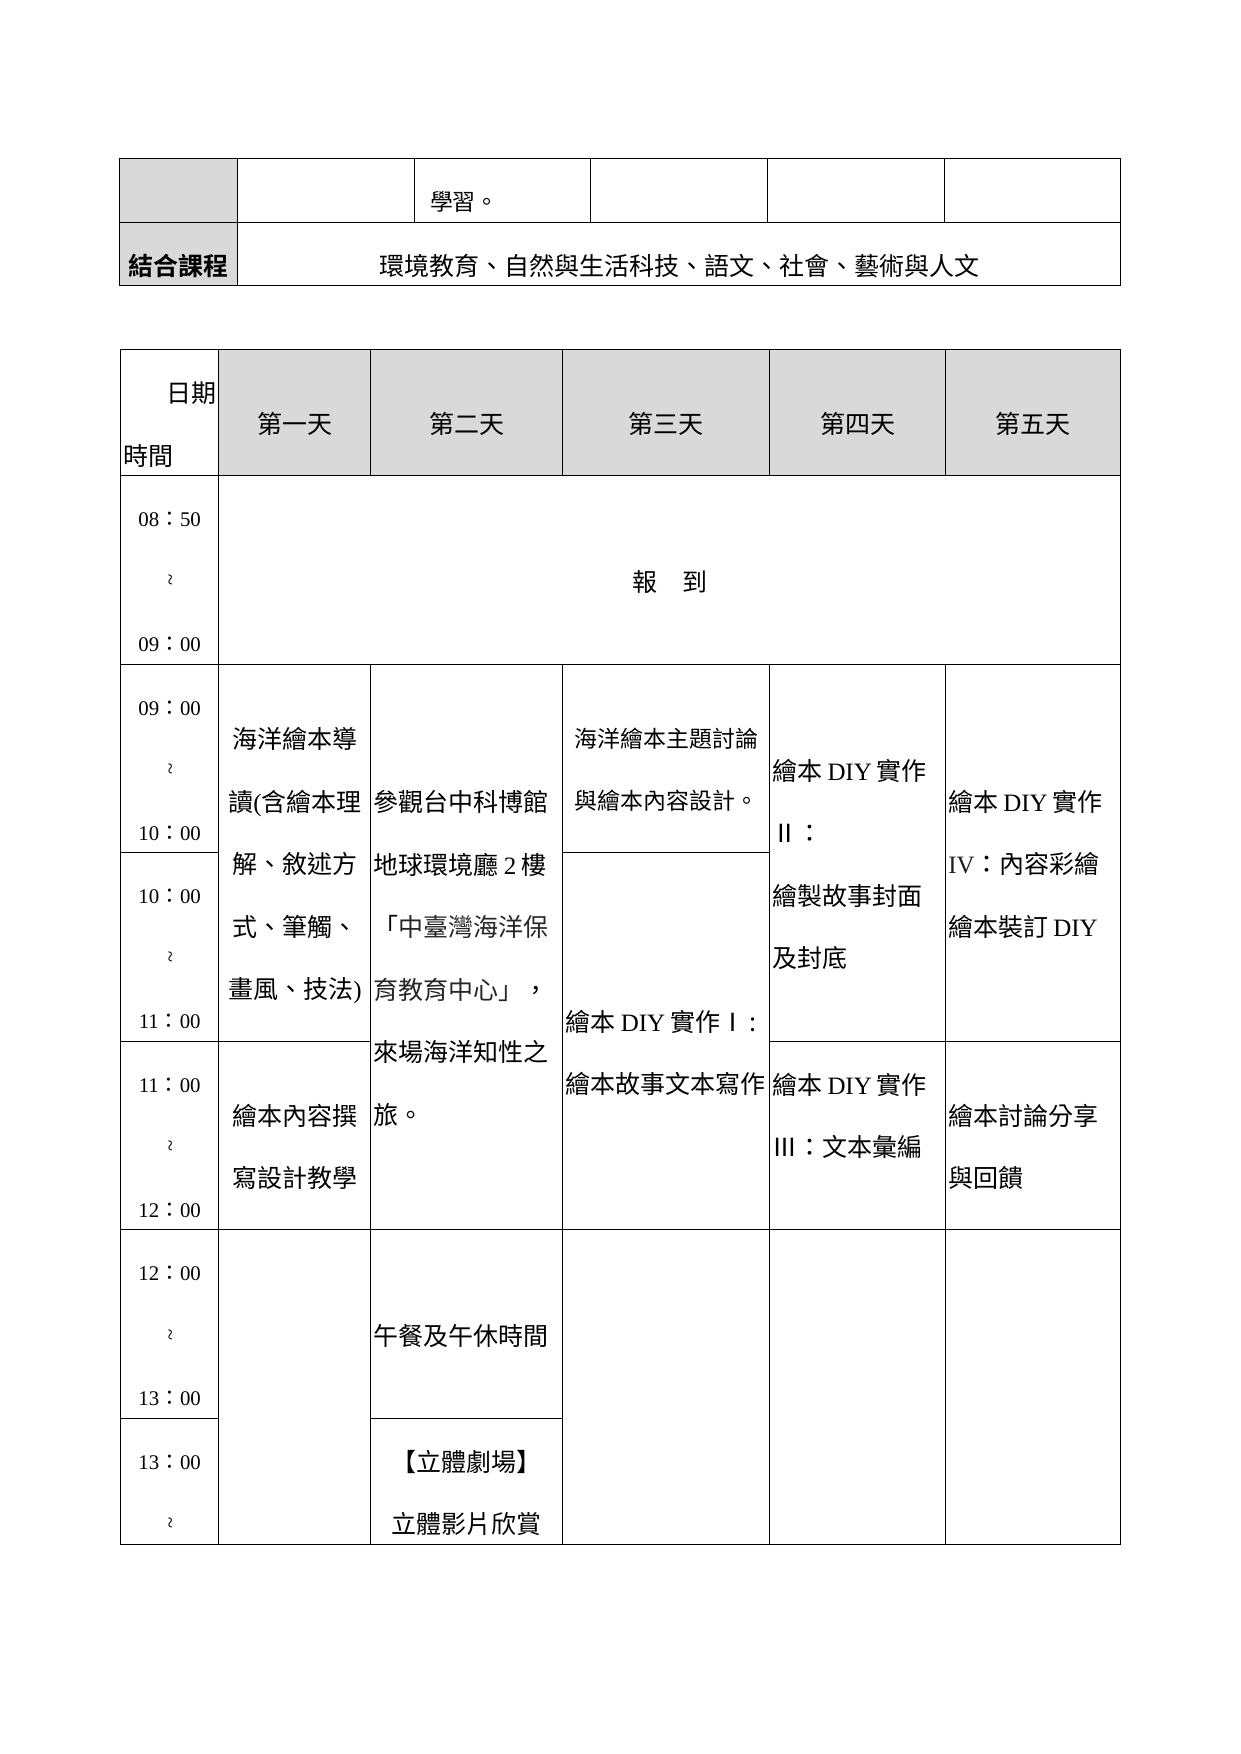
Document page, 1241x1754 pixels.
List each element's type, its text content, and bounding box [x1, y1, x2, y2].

table_cell 環境教育、自然與生活科技、語文、社會、藝術與人文 [238, 223, 1120, 285]
table_cell [238, 159, 414, 222]
table_cell [120, 159, 237, 222]
table_cell 繪本DIY實作Ⅰ:繪本故事文本寫作 [563, 853, 769, 1229]
table_cell 繪本DIY實作Ⅱ： 繪製故事封面及封底 [770, 665, 945, 1041]
table_cell 11：00 ~ 12：00 [121, 1042, 218, 1229]
table_cell 12：00 ~ 13：00 [121, 1230, 218, 1418]
table_cell 繪本DIY實作IV：內容彩繪 繪本裝訂DIY [946, 665, 1120, 1041]
table_cell [946, 1230, 1120, 1544]
table_cell 報 到 [219, 476, 1120, 663]
table_header 第二天 [371, 350, 562, 475]
table_cell [563, 1230, 769, 1544]
table_cell 09：00 ~ 10：00 [121, 665, 218, 852]
table_header 日期 時間 [121, 350, 218, 475]
table_cell 10：00 ~ 11：00 [121, 853, 218, 1041]
table_cell 結合課程 [120, 223, 237, 285]
table_cell 繪本討論分享與回饋 [946, 1042, 1120, 1229]
table_cell 繪本DIY實作Ⅲ：文本彙編 [770, 1042, 945, 1229]
table_header 第四天 [770, 350, 945, 475]
table_cell [219, 1230, 370, 1544]
table_cell 午餐及午休時間 [371, 1230, 562, 1418]
table_cell [591, 159, 767, 222]
table_cell [770, 1230, 945, 1544]
table_cell 學習。 [415, 159, 590, 222]
table_cell 參觀台中科博館地球環境廳2樓「中臺灣海洋保育教育中心」，來場海洋知性之旅。 [371, 665, 562, 1229]
table_cell [945, 159, 1120, 222]
table_cell 13：00 ~ [121, 1419, 218, 1544]
table_header 第五天 [946, 350, 1120, 475]
table_cell 海洋繪本導讀(含繪本理解、敘述方式、筆觸、畫風、技法) [219, 665, 370, 1041]
table_cell 海洋繪本主題討論與繪本內容設計。 [563, 665, 769, 852]
table_cell 【立體劇場】 立體影片欣賞 [371, 1419, 562, 1544]
table_cell 繪本內容撰寫設計教學 [219, 1042, 370, 1229]
table_cell [768, 159, 944, 222]
table_header 第一天 [219, 350, 370, 475]
table_cell 08：50 ~ 09：00 [121, 476, 218, 663]
table_header 第三天 [563, 350, 769, 475]
